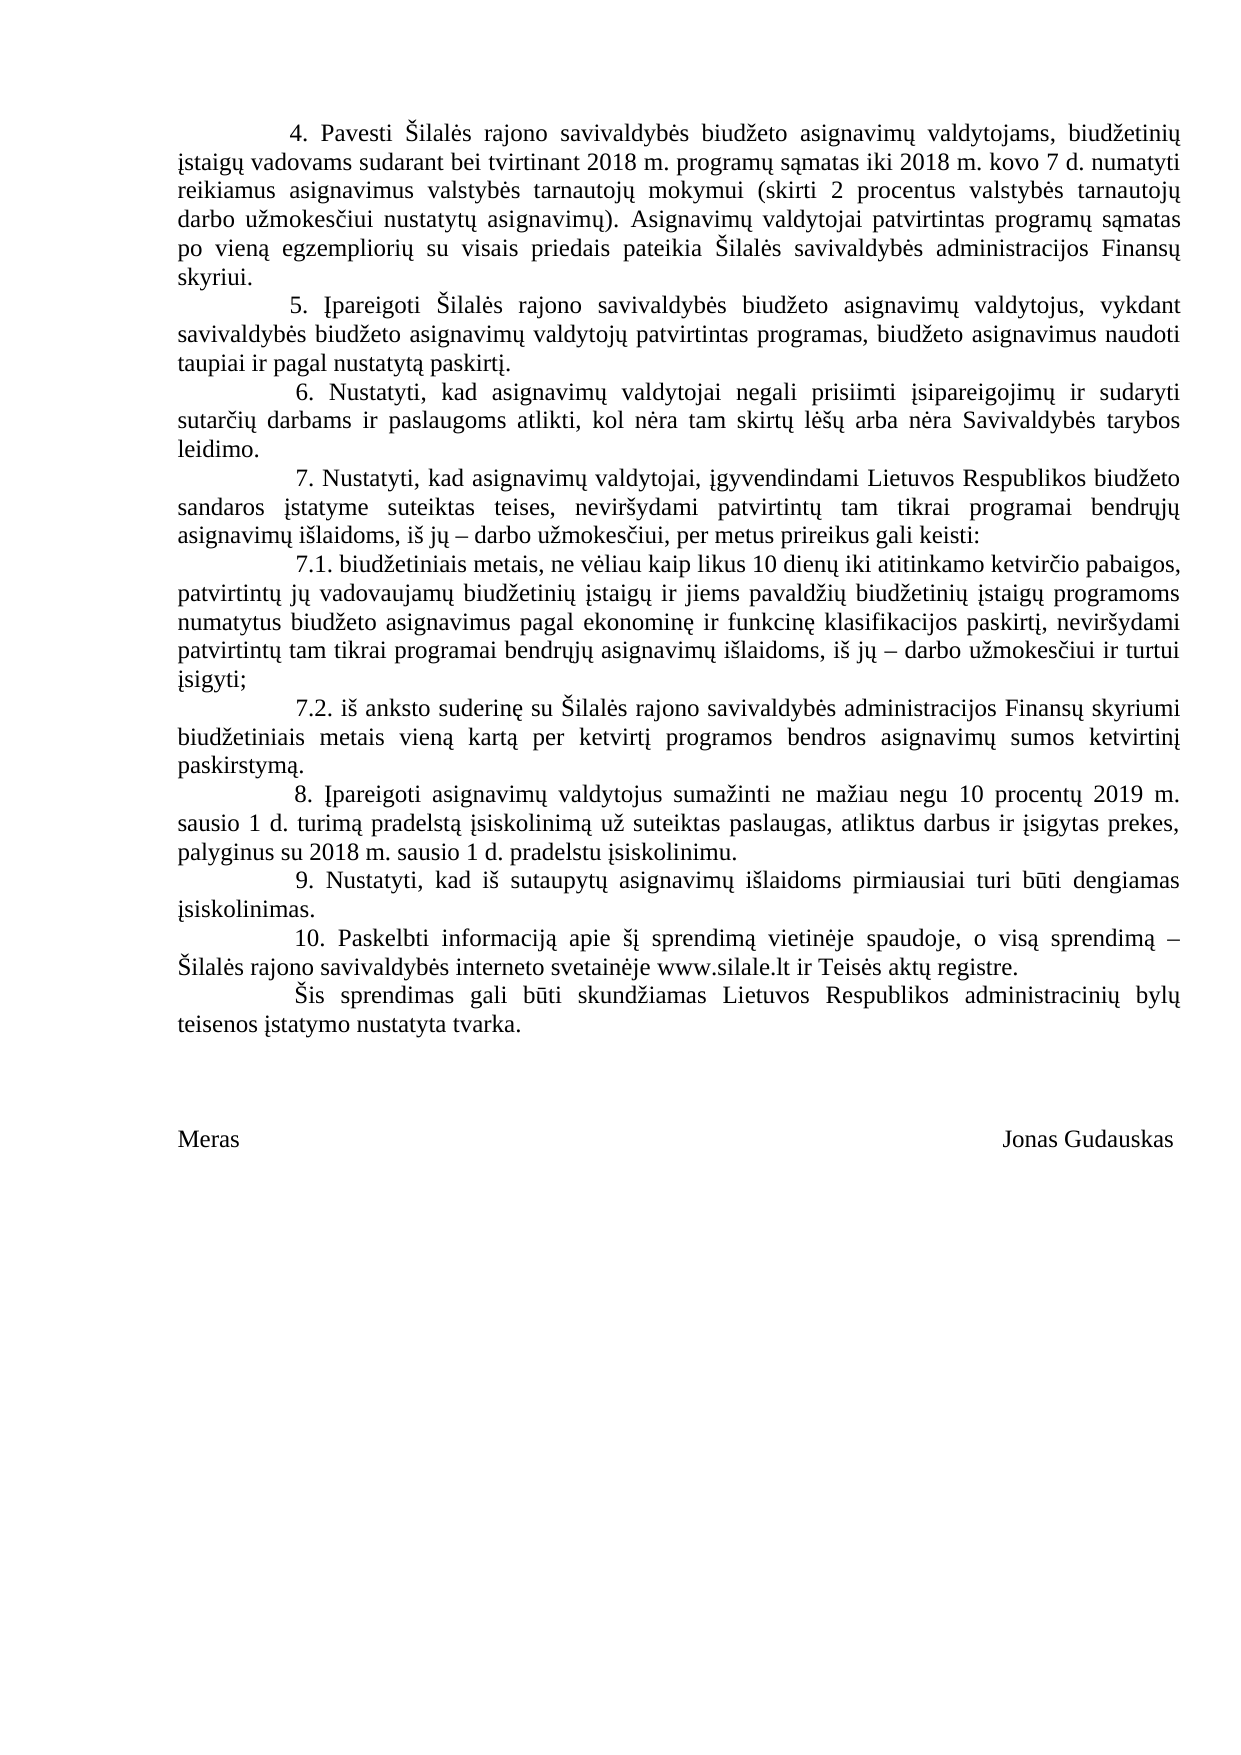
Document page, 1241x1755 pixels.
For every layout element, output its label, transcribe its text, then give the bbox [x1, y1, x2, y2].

text Šis sprendimas gali būti skundžiamas Lietuvos Respublikos administracinių bylų teisenos įstatymo nustatyta tvarka. [177, 981, 1181, 1038]
text 4. Pavesti Šilalės rajono savivaldybės biudžeto asignavimų valdytojams, biudžetinių įstaigų vadovams sudarant bei tvirtinant 2018 m. programų sąmatas iki 2018 m. kovo 7 d. numatyti reikiamus asignavimus valstybės tarnautojų mokymui (skirti 2 procentus valstybės tarnautojų darbo užmokesčiui nustatytų asignavimų). Asignavimų valdytojai patvirtintas programų sąmatas po vieną egzempliorių su visais priedais pateikia Šilalės savivaldybės administracijos Finansų skyriui. [177, 118, 1181, 291]
text 8. Įpareigoti asignavimų valdytojus sumažinti ne mažiau negu 10 procentų 2019 m. sausio 1 d. turimą pradelstą įsiskolinimą už suteiktas paslaugas, atliktus darbus ir įsigytas prekes, palyginus su 2018 m. sausio 1 d. pradelstu įsiskolinimu. [177, 779, 1181, 866]
text 5. Įpareigoti Šilalės rajono savivaldybės biudžeto asignavimų valdytojus, vykdant savivaldybės biudžeto asignavimų valdytojų patvirtintas programas, biudžeto asignavimus naudoti taupiai ir pagal nustatytą paskirtį. [177, 291, 1181, 377]
text 6. Nustatyti, kad asignavimų valdytojai negali prisiimti įsipareigojimų ir sudaryti sutarčių darbams ir paslaugoms atlikti, kol nėra tam skirtų lėšų arba nėra Savivaldybės tarybos leidimo. [177, 377, 1181, 463]
text 10. Paskelbti informaciją apie šį sprendimą vietinėje spaudoje, o visą sprendimą – Šilalės rajono savivaldybės interneto svetainėje www.silale.lt ir Teisės aktų registre. [177, 923, 1181, 981]
text 7.2. iš anksto suderinę su Šilalės rajono savivaldybės administracijos Finansų skyriumi biudžetiniais metais vieną kartą per ketvirtį programos bendros asignavimų sumos ketvirtinį paskirstymą. [177, 693, 1181, 779]
text 9. Nustatyti, kad iš sutaupytų asignavimų išlaidoms pirmiausiai turi būti dengiamas įsiskolinimas. [177, 866, 1181, 923]
text 7. Nustatyti, kad asignavimų valdytojai, įgyvendindami Lietuvos Respublikos biudžeto sandaros įstatyme suteiktas teises, neviršydami patvirtintų tam tikrai programai bendrųjų asignavimų išlaidoms, iš jų – darbo užmokesčiui, per metus prireikus gali keisti: [177, 463, 1181, 549]
text 7.1. biudžetiniais metais, ne vėliau kaip likus 10 dienų iki atitinkamo ketvirčio pabaigos, patvirtintų jų vadovaujamų biudžetinių įstaigų ir jiems pavaldžių biudžetinių įstaigų programoms numatytus biudžeto asignavimus pagal ekonominę ir funkcinę klasifikacijos paskirtį, neviršydami patvirtintų tam tikrai programai bendrųjų asignavimų išlaidoms, iš jų – darbo užmokesčiui ir turtui įsigyti; [177, 549, 1181, 693]
text Meras Jonas Gudauskas [177, 1124, 1181, 1153]
